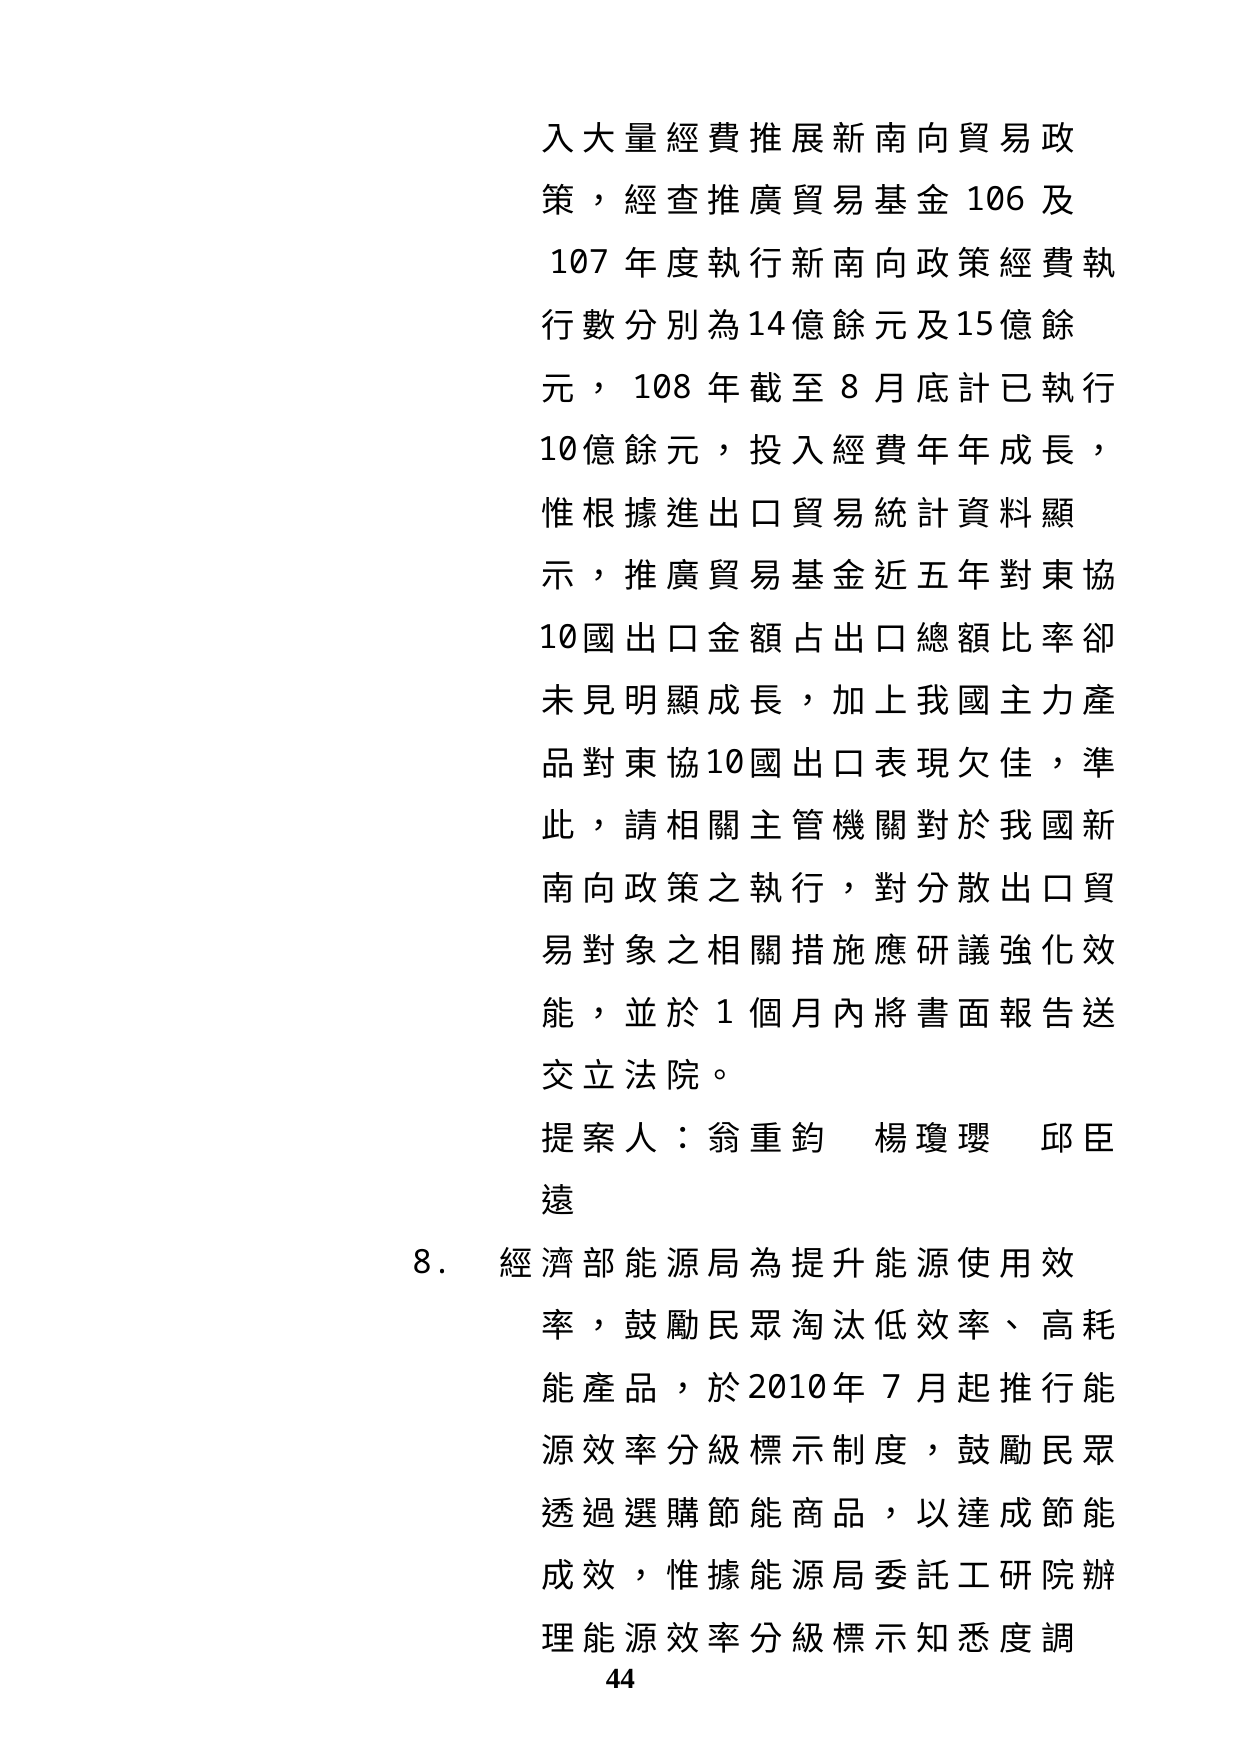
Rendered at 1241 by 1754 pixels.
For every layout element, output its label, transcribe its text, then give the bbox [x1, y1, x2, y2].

list 經濟部能源局為提升能源使用效率，鼓勵民眾淘汰低效率、高耗能產品，於2010年7月起推行能源效率分級標示制度，鼓勵民眾透過選購節能商品，以達成節能成效，惟據能源局委託工研院辦理能源效率分級標示知悉度調 [408, 1219, 1120, 1656]
list 入大量經費推展新南向貿易政策，經查推廣貿易基金106及107年度執行新南向政策經費執行數分別為14億餘元及15億餘元，108年截至8月底計已執行10億餘元，投入經費年年成長，惟根據進出口貿易統計資料顯示，推廣貿易基金近五年對東協10國出口金額占出口總額比率卻未見明顯成長，加上我國主力產品對東協10國出口表現欠佳，準此，請相關主管機關對於我國新南向政策之執行，對分散出口貿易對象之相關措施應研議強化效能，並於1個月內將書面報告送交立法院。 [408, 94, 1120, 1094]
text 提案人：翁重鈞 楊瓊瓔 邱臣遠 [518, 1094, 1120, 1219]
